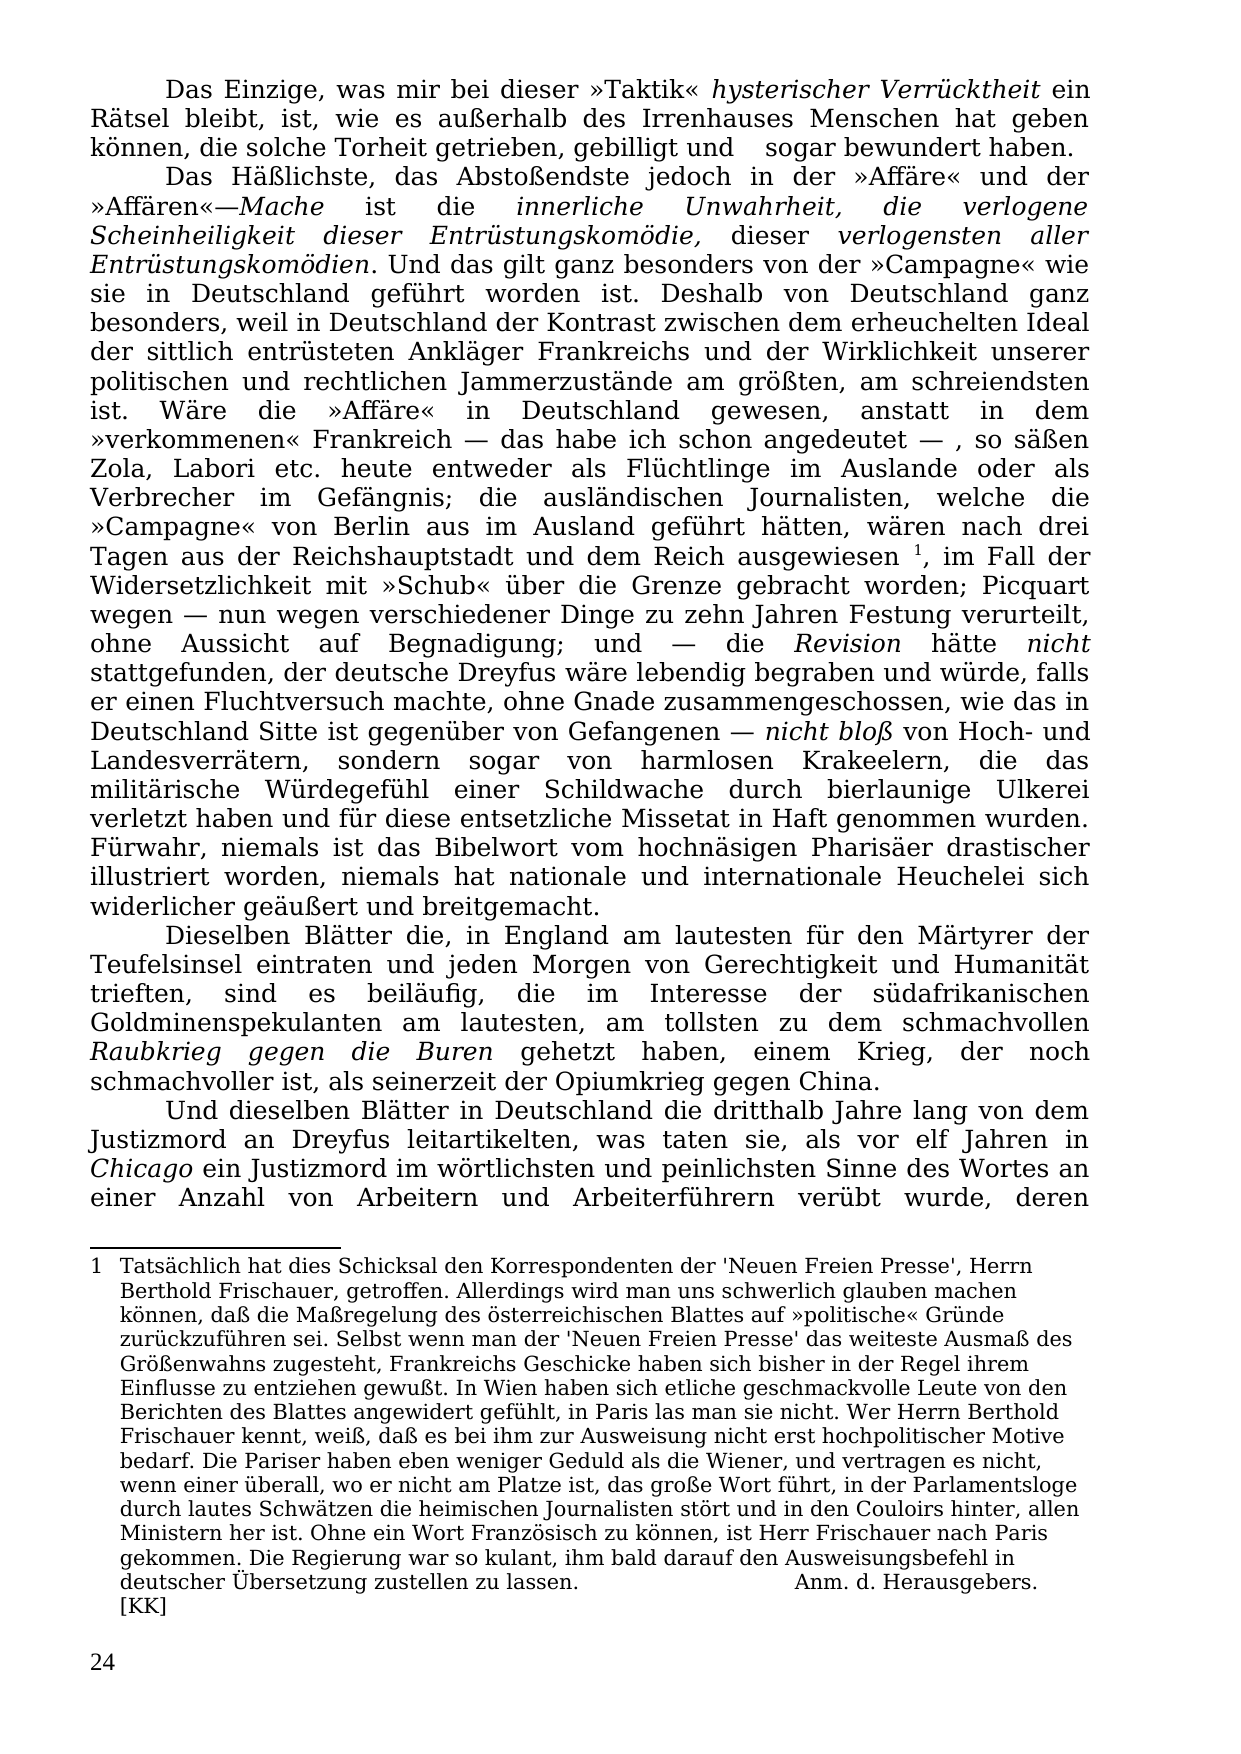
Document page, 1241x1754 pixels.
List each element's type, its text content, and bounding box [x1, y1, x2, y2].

text Dieselben Blätter die, in England am lautesten für den Märtyrer der Teufelsinsel eintraten und jeden Morgen von Gerechtigkeit und Humanität trieften, sind es beiläufig, die im Interesse der südafrikanischen Goldminenspekulanten am lautesten, am tollsten zu dem schmachvollen Raubkrieg gegen die Buren gehetzt haben, einem Krieg, der noch schmachvoller ist, als seinerzeit der Opiumkrieg gegen China. [90, 921, 1091, 1096]
text Und dieselben Blätter in Deutschland die dritthalb Jahre lang von dem Justizmord an Dreyfus leitartikelten, was taten sie, als vor elf Jahren in Chicago ein Justizmord im wörtlichsten und peinlichsten Sinne des Wortes an einer Anzahl von Arbeitern und Arbeiterführern verübt wurde, deren [90, 1096, 1091, 1212]
text Das Einzige, was mir bei dieser »Taktik« hysterischer Verrücktheit ein Rätsel bleibt, ist, wie es außerhalb des Irrenhauses Menschen hat geben können, die solche Torheit getrieben, gebilligt und sogar bewundert haben. [90, 75, 1091, 162]
text Das Häßlichste, das Abstoßendste jedoch in der »Affäre« und der »Affären«—Mache ist die innerliche Unwahrheit, die verlogene Scheinheiligkeit dieser Entrüstungskomödie, dieser verlogensten aller Entrüstungskomödien. Und das gilt ganz besonders von der »Campagne« wie sie in Deutschland geführt worden ist. Deshalb von Deutschland ganz besonders, weil in Deutschland der Kontrast zwischen dem erheuchelten Ideal der sittlich entrüsteten Ankläger Frankreichs und der Wirklichkeit unserer politischen und rechtlichen Jammerzustände am größten, am schreiendsten ist. Wäre die »Affäre« in Deutschland gewesen, anstatt in dem »verkommenen« Frankreich — das habe ich schon angedeutet — , so säßen Zola, Labori etc. heute entweder als Flüchtlinge im Auslande oder als Verbrecher im Gefängnis; die ausländischen Journalisten, welche die »Campagne« von Berlin aus im Ausland geführt hätten, wären nach drei Tagen aus der Reichshauptstadt und dem Reich ausgewiesen , im Fall der Widersetzlichkeit mit »Schub« über die Grenze gebracht worden; Picquart wegen — nun wegen verschiedener Dinge zu zehn Jahren Festung verurteilt, ohne Aussicht auf Begnadigung; und — die Revision hätte nicht stattgefunden, der deutsche Dreyfus wäre lebendig begraben und würde, falls er einen Fluchtversuch machte, ohne Gnade zusammengeschossen, wie das in Deutschland Sitte ist gegenüber von Gefangenen — nicht bloß von Hoch- und Landesverrätern, sondern sogar von harmlosen Krakeelern, die das militärische Würdegefühl einer Schildwache durch bierlaunige Ulkerei verletzt haben und für diese entsetzliche Missetat in Haft genommen wurden. Fürwahr, niemals ist das Bibelwort vom hochnäsigen Pharisäer drastischer illustriert worden, niemals hat nationale und internationale Heuchelei sich widerlicher geäußert und breitgemacht. [90, 162, 1091, 921]
text Tatsächlich hat dies Schicksal den Korrespondenten der 'Neuen Freien Presse', Herrn Berthold Frischauer, getroffen. Allerdings wird man uns schwerlich glauben machen können, daß die Maßregelung des österreichischen Blattes auf »politische« Gründe zurückzuführen sei. Selbst wenn man der 'Neuen Freien Presse' das weiteste Ausmaß des Größenwahns zugesteht, Frankreichs Geschicke haben sich bisher in der Regel ihrem Einflusse zu entziehen gewußt. In Wien haben sich etliche geschmackvolle Leute von den Berichten des Blattes angewidert gefühlt, in Paris las man sie nicht. Wer Herrn Berthold Frischauer kennt, weiß, daß es bei ihm zur Ausweisung nicht erst hochpolitischer Motive bedarf. Die Pariser haben eben weniger Geduld als die Wiener, und vertragen es nicht, wenn einer überall, wo er nicht am Platze ist, das große Wort führt, in der Parlamentsloge durch lautes Schwätzen die heimischen Journalisten stört und in den Couloirs hinter, allen Ministern her ist. Ohne ein Wort Französisch zu können, ist Herr Frischauer nach Paris gekommen. Die Regierung war so kulant, ihm bald darauf den Ausweisungsbefehl in deutscher Übersetzung zustellen zu lassen. Anm. d. Herausgebers. [KK] [90, 1254, 1091, 1618]
